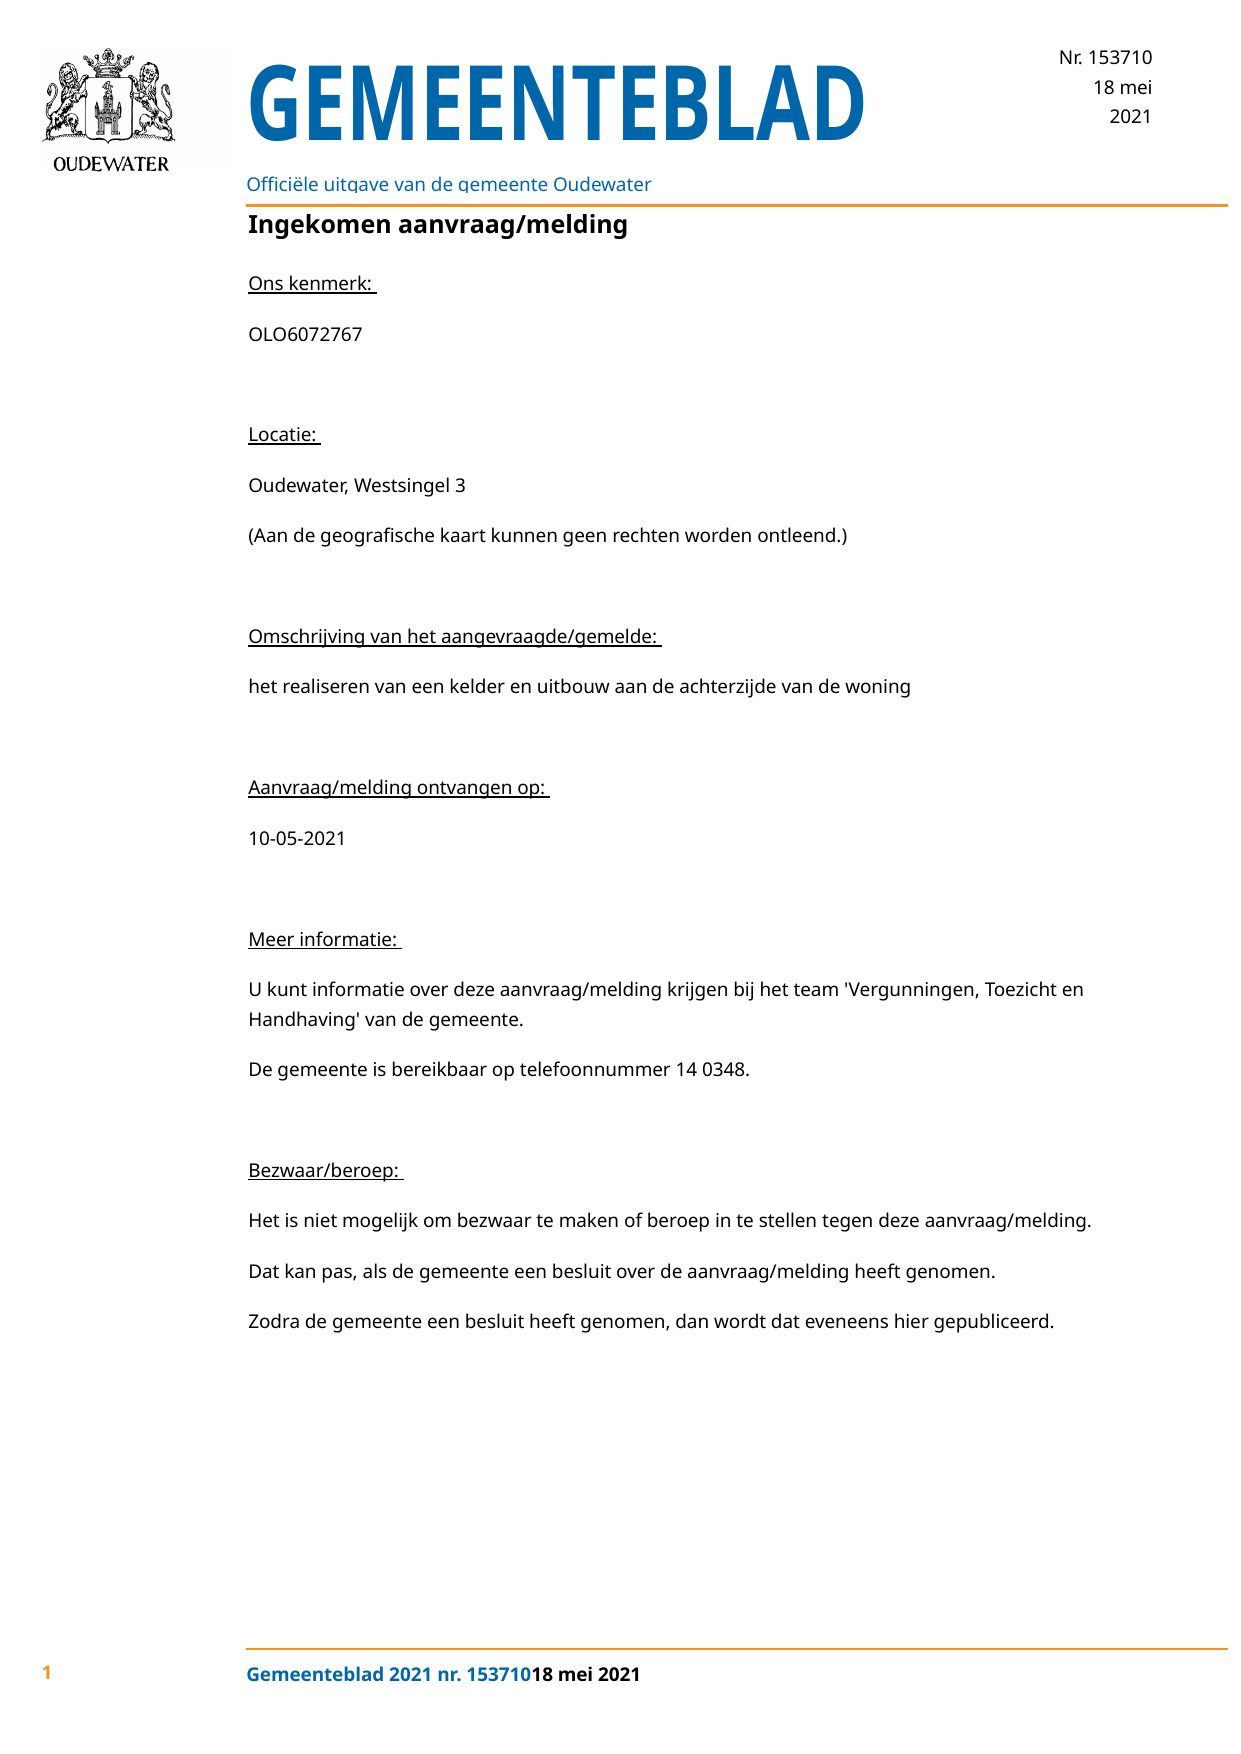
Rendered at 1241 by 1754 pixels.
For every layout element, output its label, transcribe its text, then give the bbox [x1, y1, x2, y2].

text Aanvraag/melding ontvangen op: [248, 774, 1152, 800]
text Dat kan pas, als de gemeente een besluit over de aanvraag/melding heeft genomen. [248, 1258, 1152, 1283]
text Het is niet mogelijk om bezwaar te maken of beroep in te stellen tegen deze aanvraag/melding. [248, 1207, 1152, 1233]
text OLO6072767 [248, 321, 1152, 346]
text Zodra de gemeente een besluit heeft genomen, dan wordt dat eveneens hier gepubliceerd. [248, 1308, 1152, 1334]
text Meer informatie: [248, 926, 1152, 951]
text Ons kenmerk: [248, 270, 1152, 296]
text het realiseren van een kelder en uitbouw aan de achterzijde van de woning [248, 674, 1152, 699]
text U kunt informatie over deze aanvraag/melding krijgen bij het team 'Vergunningen, Toezicht en Handhaving' van de gemeente. [248, 976, 1152, 1031]
text Locatie: [248, 422, 1152, 447]
text Oudewater, Westsingel 3 [248, 472, 1152, 498]
text Bezwaar/beroep: [248, 1157, 1152, 1183]
text Omschrijving van het aangevraagde/gemelde: [248, 623, 1152, 649]
picture [41, 47, 231, 172]
text 10-05-2021 [248, 825, 1152, 851]
text (Aan de geografische kaart kunnen geen rechten worden ontleend.) [248, 522, 1152, 548]
text De gemeente is bereikbaar op telefoonnummer 14 0348. [248, 1056, 1152, 1082]
text Ingekomen aanvraag/melding [248, 207, 1152, 241]
